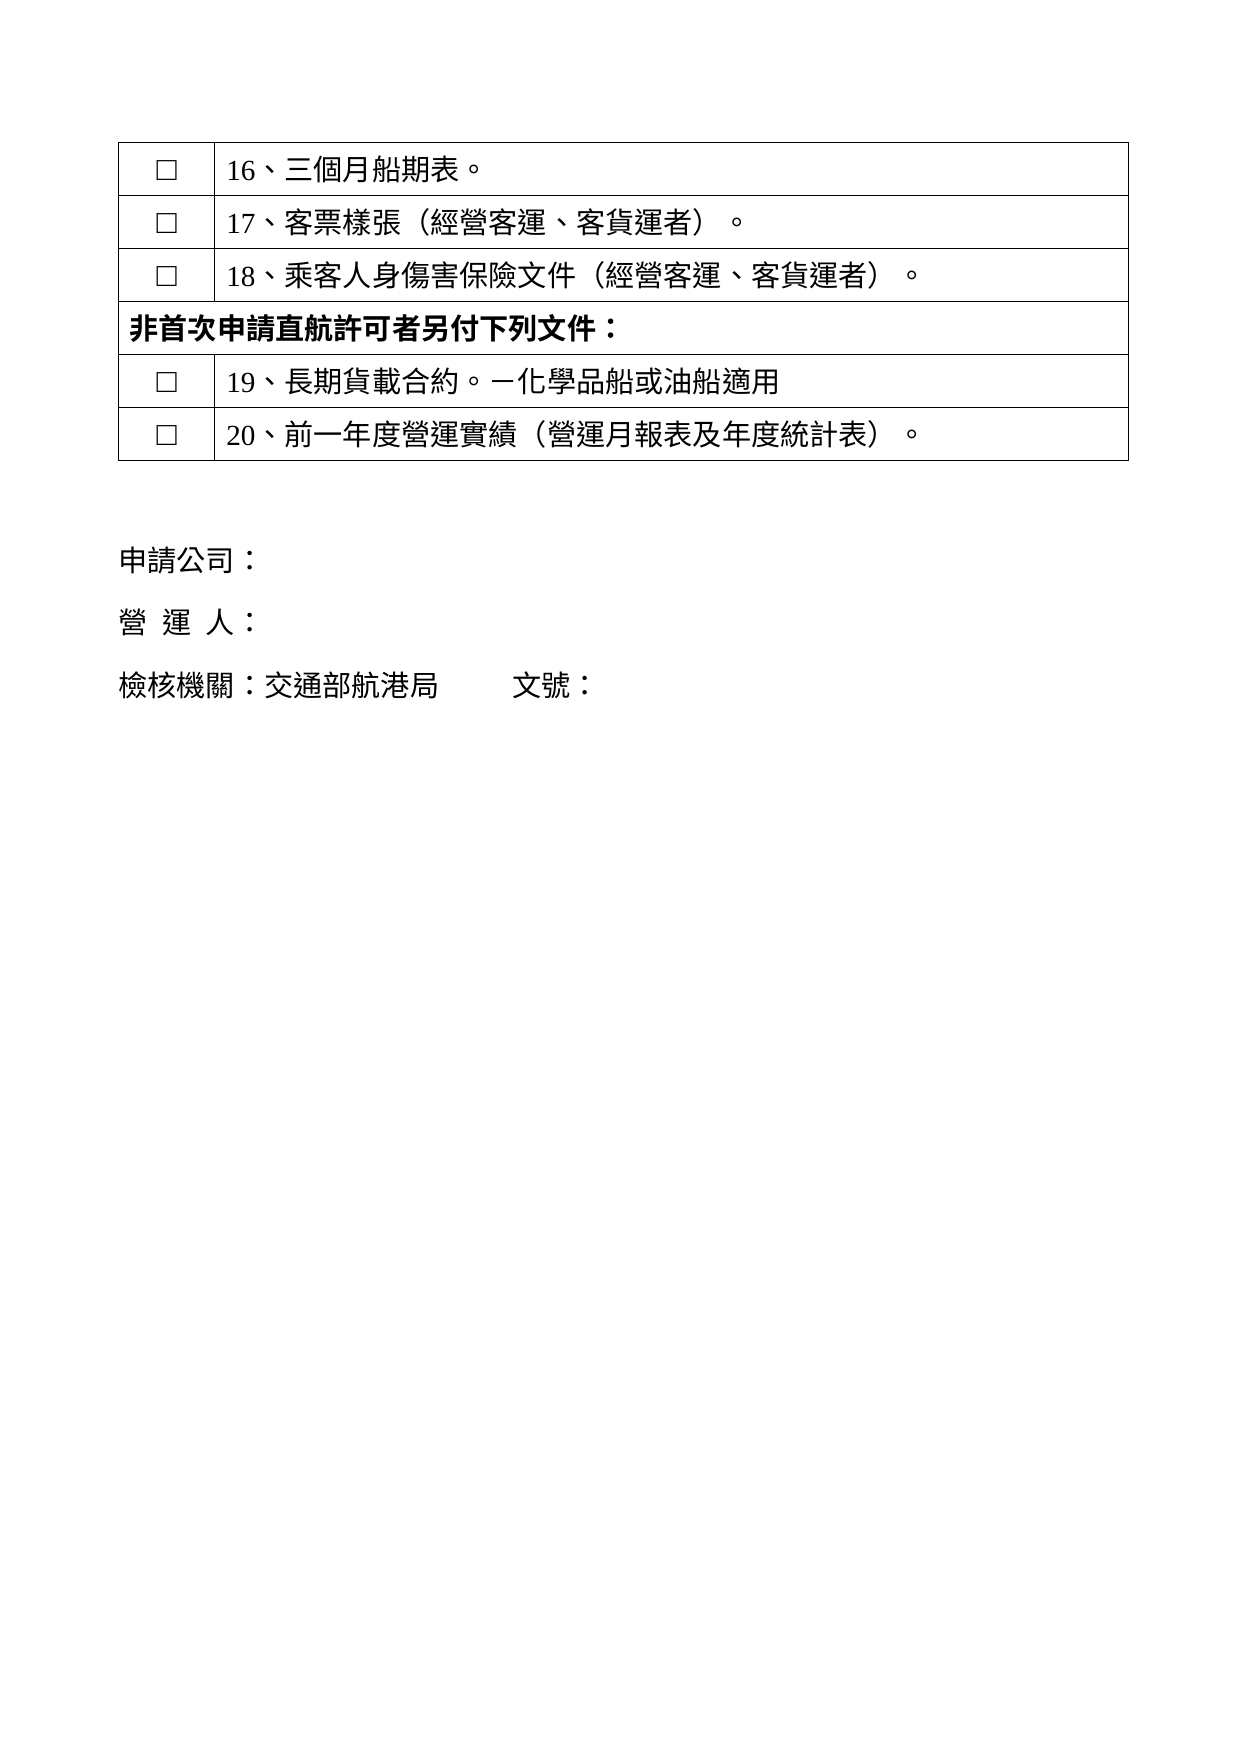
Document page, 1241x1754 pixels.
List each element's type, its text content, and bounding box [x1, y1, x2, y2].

text 檢核機關：交通部航港局 文號： [118, 642, 1128, 704]
table_cell □ [119, 355, 214, 407]
table_cell □ [119, 249, 214, 301]
table_cell □ [119, 408, 214, 460]
table_cell 18、乘客人身傷害保險文件（經營客運、客貨運者）。 [215, 249, 1128, 301]
table_cell 19、長期貨載合約。－化學品船或油船適用 [215, 355, 1128, 407]
table_cell □ [119, 143, 214, 195]
table_cell 16、三個月船期表。 [215, 143, 1128, 195]
text 營 運 人： [118, 579, 1128, 642]
table_cell 17、客票樣張（經營客運、客貨運者）。 [215, 196, 1128, 248]
table_cell □ [119, 196, 214, 248]
table_cell 20、前一年度營運實績（營運月報表及年度統計表）。 [215, 408, 1128, 460]
table_cell 非首次申請直航許可者另付下列文件： [119, 302, 1128, 354]
text 申請公司： [118, 517, 1128, 579]
